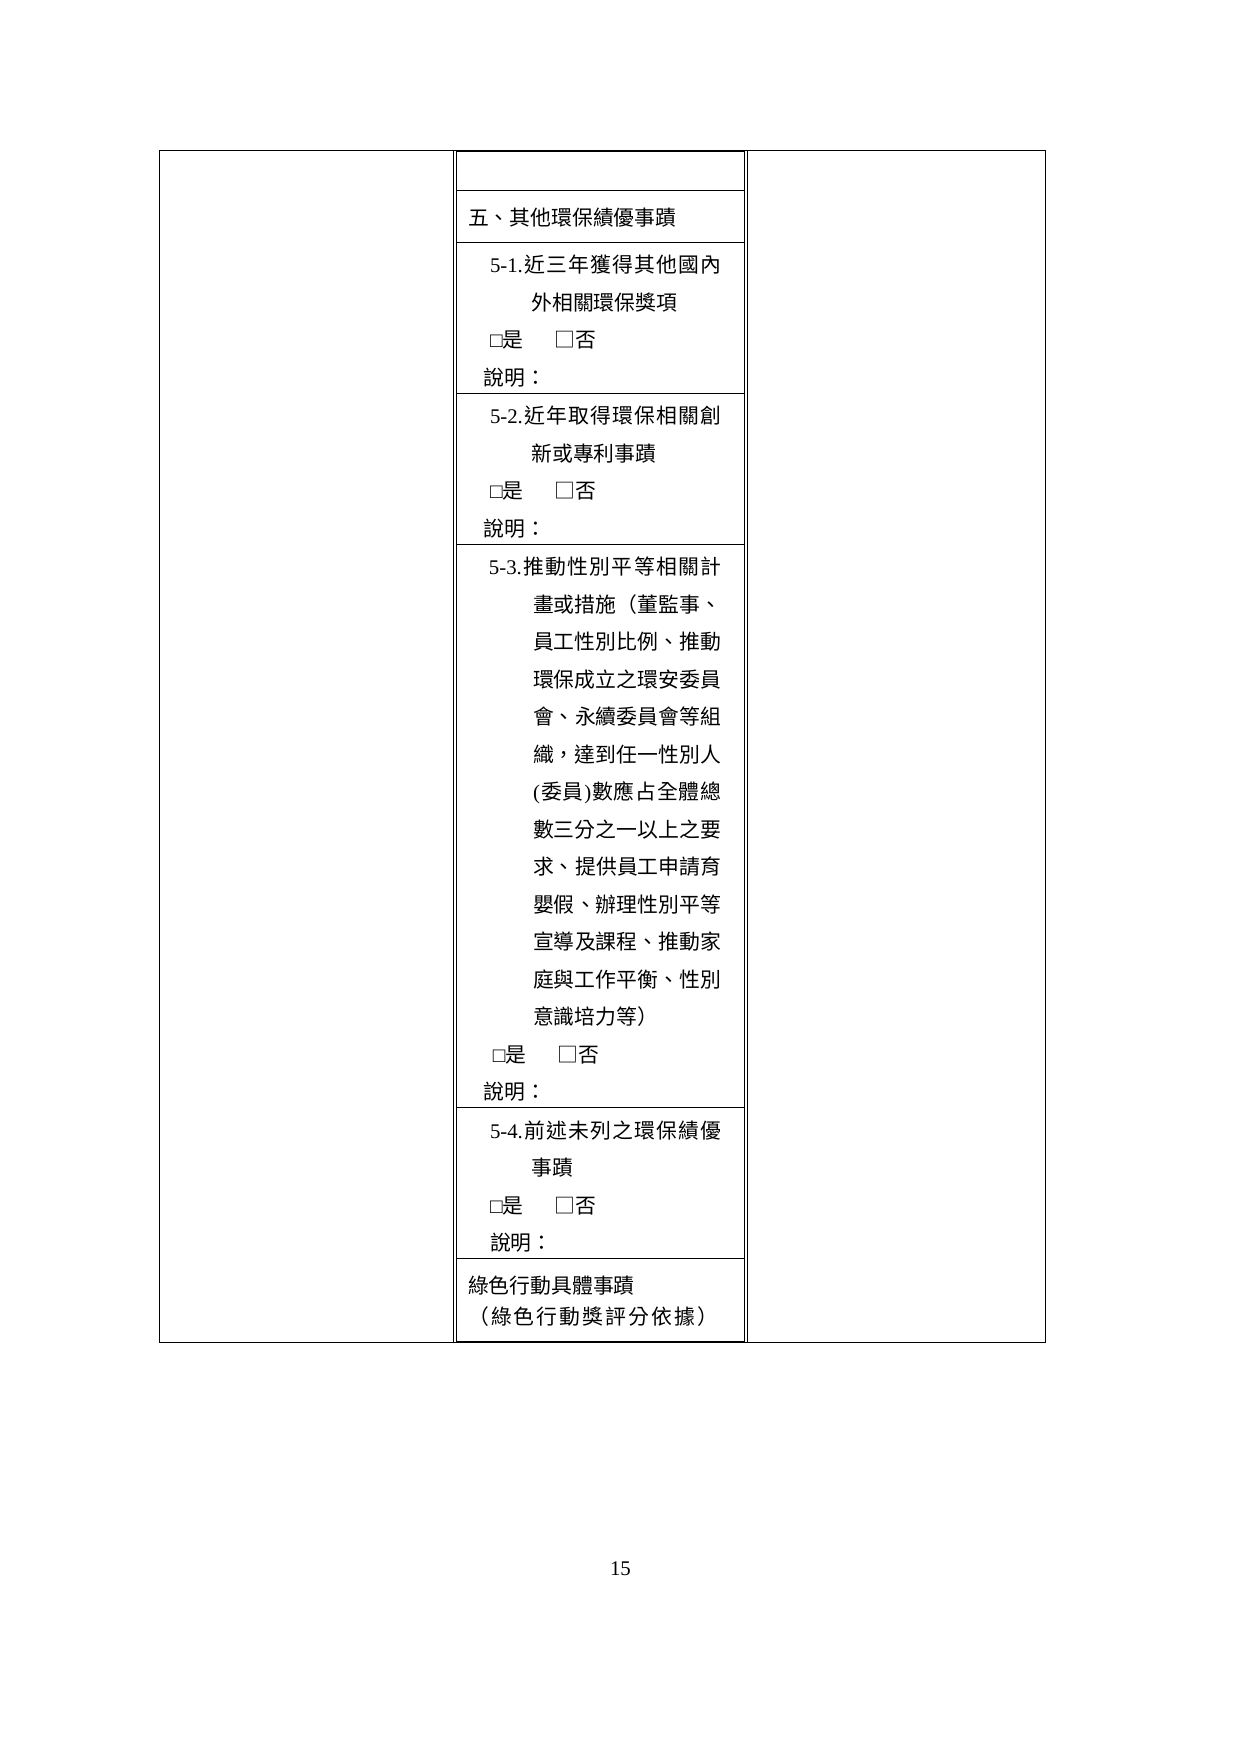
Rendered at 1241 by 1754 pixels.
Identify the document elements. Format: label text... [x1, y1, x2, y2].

table_cell [457, 152, 744, 189]
table_cell 5-3.推動性別平等相關計畫或措施（董監事、員工性別比例、推動環保成立之環安委員會、永續委員會等組織，達到任一性別人(委員)數應占全體總數三分之一以上之要求、提供員工申請育嬰假、辦理性別平等宣導及課程、推動家庭與工作平衡、性別意識培力等） □是 □否 說明： [457, 545, 744, 1107]
table_cell [748, 151, 1045, 1342]
table_cell 五、其他環保績優事蹟 [457, 191, 744, 242]
table_cell 綠色行動具體事蹟 （綠色行動獎評分依據） [457, 1259, 744, 1341]
table_cell 5-1.近三年獲得其他國內外相關環保獎項 □是 □否 說明： [457, 243, 744, 393]
table_cell 5-2.近年取得環保相關創新或專利事蹟 □是 □否 說明： [457, 394, 744, 544]
table_cell [160, 151, 453, 1342]
table_cell 5-4.前述未列之環保績優事蹟 □是 □否 說明： [457, 1108, 744, 1258]
